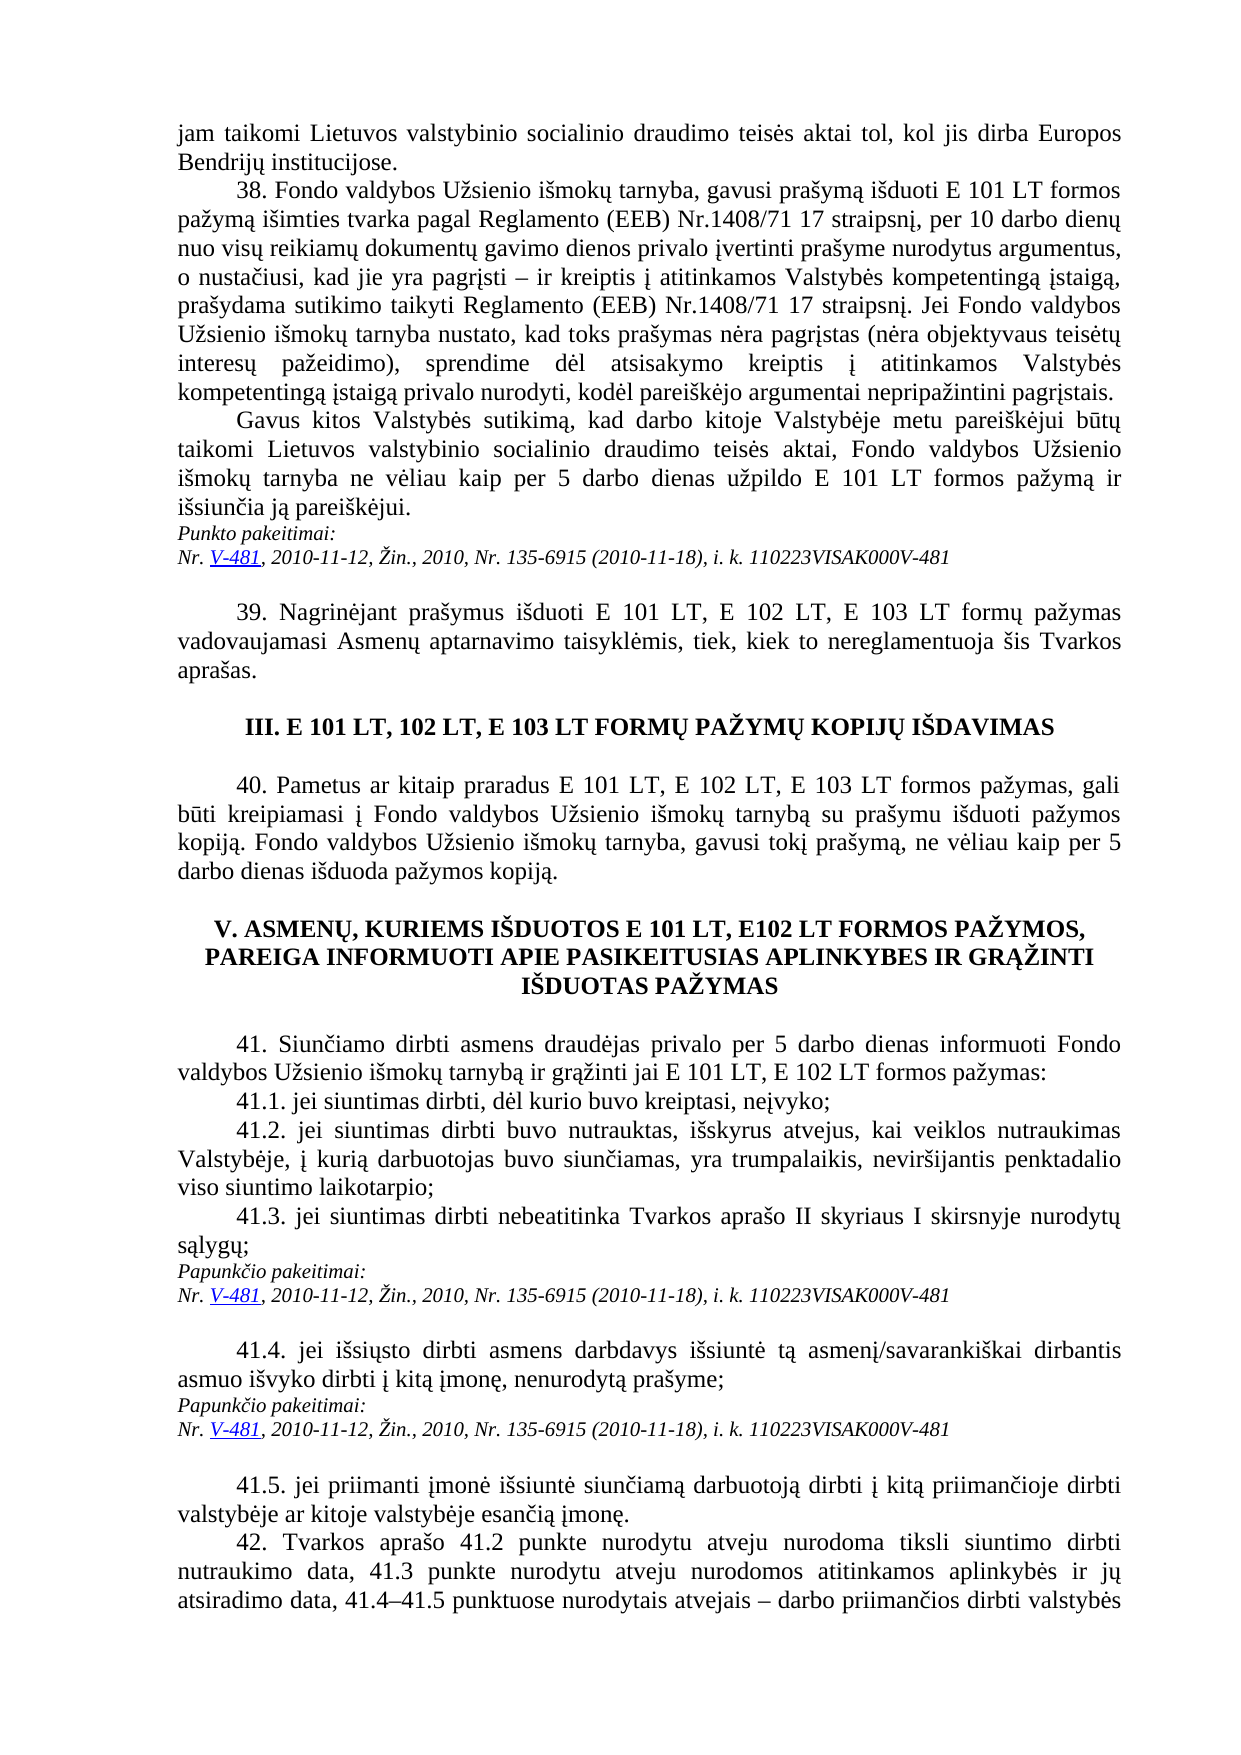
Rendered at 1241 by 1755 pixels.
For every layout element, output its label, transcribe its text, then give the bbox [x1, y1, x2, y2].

text jam taikomi Lietuvos valstybinio socialinio draudimo teisės aktai tol, kol jis dirba Europos Bendrijų institucijose. [177, 118, 1122, 176]
text 41.3. jei siuntimas dirbti nebeatitinka Tvarkos aprašo II skyriaus I skirsnyje nurodytų sąlygų; [177, 1201, 1122, 1259]
text V. ASMENŲ, KURIEMS IŠDUOTOS E 101 LT, E102 LT FORMOS PAŽYMOS, PAREIGA INFORMUOTI APIE PASIKEITUSIAS APLINKYBES IR GRĄŽINTI IŠDUOTAS PAŽYMAS [177, 914, 1122, 1000]
text 42. Tvarkos aprašo 41.2 punkte nurodytu atveju nurodoma tiksli siuntimo dirbti nutraukimo data, 41.3 punkte nurodytu atveju nurodomos atitinkamos aplinkybės ir jų atsiradimo data, 41.4–41.5 punktuose nurodytais atvejais – darbo priimančios dirbti valstybės [177, 1527, 1122, 1614]
text Nr. V-481, 2010-11-12, Žin., 2010, Nr. 135-6915 (2010-11-18), i. k. 110223VISAK000V-481 [177, 1417, 1122, 1441]
text 41.1. jei siuntimas dirbti, dėl kurio buvo kreiptasi, neįvyko; [177, 1086, 1122, 1115]
text III. E 101 LT, 102 LT, E 103 LT FORMŲ PAŽYMŲ KOPIJŲ IŠDAVIMAS [177, 712, 1122, 741]
text Nr. V-481, 2010-11-12, Žin., 2010, Nr. 135-6915 (2010-11-18), i. k. 110223VISAK000V-481 [177, 545, 1122, 569]
text 41.2. jei siuntimas dirbti buvo nutrauktas, išskyrus atvejus, kai veiklos nutraukimas Valstybėje, į kurią darbuotojas buvo siunčiamas, yra trumpalaikis, neviršijantis penktadalio viso siuntimo laikotarpio; [177, 1115, 1122, 1201]
text 38. Fondo valdybos Užsienio išmokų tarnyba, gavusi prašymą išduoti E 101 LT formos pažymą išimties tvarka pagal Reglamento (EEB) Nr.1408/71 17 straipsnį, per 10 darbo dienų nuo visų reikiamų dokumentų gavimo dienos privalo įvertinti prašyme nurodytus argumentus, o nustačiusi, kad jie yra pagrįsti – ir kreiptis į atitinkamos Valstybės kompetentingą įstaigą, prašydama sutikimo taikyti Reglamento (EEB) Nr.1408/71 17 straipsnį. Jei Fondo valdybos Užsienio išmokų tarnyba nustato, kad toks prašymas nėra pagrįstas (nėra objektyvaus teisėtų interesų pažeidimo), sprendime dėl atsisakymo kreiptis į atitinkamos Valstybės kompetentingą įstaigą privalo nurodyti, kodėl pareiškėjo argumentai nepripažintini pagrįstais. [177, 176, 1122, 406]
text Punkto pakeitimai: [177, 521, 1122, 545]
text Papunkčio pakeitimai: [177, 1393, 1122, 1417]
text Papunkčio pakeitimai: [177, 1259, 1122, 1283]
text 40. Pametus ar kitaip praradus E 101 LT, E 102 LT, E 103 LT formos pažymas, gali būti kreipiamasi į Fondo valdybos Užsienio išmokų tarnybą su prašymu išduoti pažymos kopiją. Fondo valdybos Užsienio išmokų tarnyba, gavusi tokį prašymą, ne vėliau kaip per 5 darbo dienas išduoda pažymos kopiją. [177, 770, 1122, 885]
text Nr. V-481, 2010-11-12, Žin., 2010, Nr. 135-6915 (2010-11-18), i. k. 110223VISAK000V-481 [177, 1283, 1122, 1307]
text 41.4. jei išsiųsto dirbti asmens darbdavys išsiuntė tą asmenį/savarankiškai dirbantis asmuo išvyko dirbti į kitą įmonę, nenurodytą prašyme; [177, 1336, 1122, 1393]
text 39. Nagrinėjant prašymus išduoti E 101 LT, E 102 LT, E 103 LT formų pažymas vadovaujamasi Asmenų aptarnavimo taisyklėmis, tiek, kiek to nereglamentuoja šis Tvarkos aprašas. [177, 597, 1122, 684]
text 41.5. jei priimanti įmonė išsiuntė siunčiamą darbuotoją dirbti į kitą priimančioje dirbti valstybėje ar kitoje valstybėje esančią įmonę. [177, 1470, 1122, 1527]
text 41. Siunčiamo dirbti asmens draudėjas privalo per 5 darbo dienas informuoti Fondo valdybos Užsienio išmokų tarnybą ir grąžinti jai E 101 LT, E 102 LT formos pažymas: [177, 1029, 1122, 1086]
text Gavus kitos Valstybės sutikimą, kad darbo kitoje Valstybėje metu pareiškėjui būtų taikomi Lietuvos valstybinio socialinio draudimo teisės aktai, Fondo valdybos Užsienio išmokų tarnyba ne vėliau kaip per 5 darbo dienas užpildo E 101 LT formos pažymą ir išsiunčia ją pareiškėjui. [177, 406, 1122, 521]
